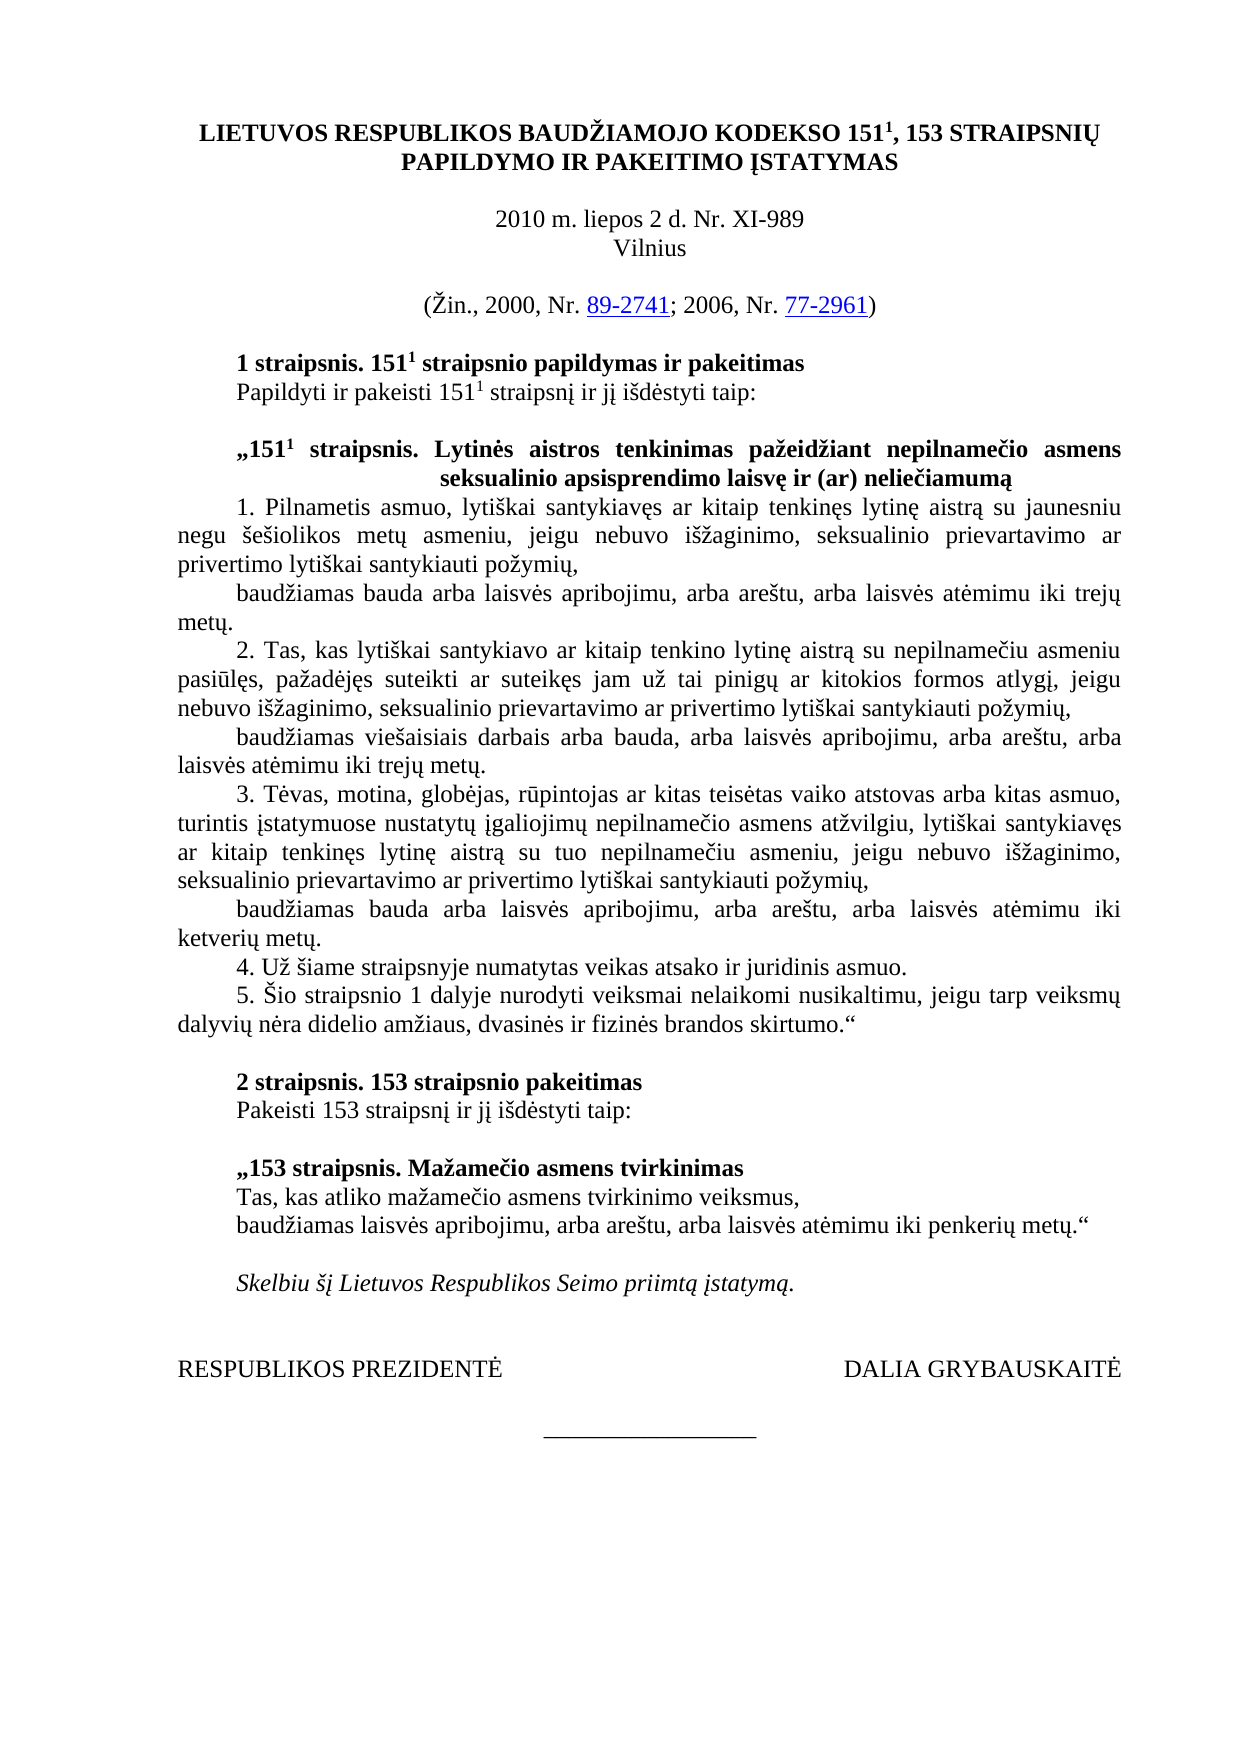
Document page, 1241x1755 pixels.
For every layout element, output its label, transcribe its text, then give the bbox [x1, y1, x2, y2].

text 1. Pilnametis asmuo, lytiškai santykiavęs ar kitaip tenkinęs lytinę aistrą su jaunesniu negu šešiolikos metų asmeniu, jeigu nebuvo išžaginimo, seksualinio prievartavimo ar privertimo lytiškai santykiauti požymių, [177, 492, 1122, 578]
text LIETUVOS RESPUBLIKOS BAUDŽIAMOJO KODEKSO 1511, 153 STRAIPSNIŲ PAPILDYMO IR PAKEITIMO ĮSTATYMAS [177, 118, 1122, 176]
text 3. Tėvas, motina, globėjas, rūpintojas ar kitas teisėtas vaiko atstovas arba kitas asmuo, turintis įstatymuose nustatytų įgaliojimų nepilnamečio asmens atžvilgiu, lytiškai santykiavęs ar kitaip tenkinęs lytinę aistrą su tuo nepilnamečiu asmeniu, jeigu nebuvo išžaginimo, seksualinio prievartavimo ar privertimo lytiškai santykiauti požymių, [177, 779, 1122, 894]
text baudžiamas laisvės apribojimu, arba areštu, arba laisvės atėmimu iki penkerių metų.“ [177, 1211, 1122, 1239]
text baudžiamas bauda arba laisvės apribojimu, arba areštu, arba laisvės atėmimu iki ketverių metų. [177, 894, 1122, 952]
text baudžiamas bauda arba laisvės apribojimu, arba areštu, arba laisvės atėmimu iki trejų metų. [177, 578, 1122, 636]
text Skelbiu šį Lietuvos Respublikos Seimo priimtą įstatymą. [177, 1268, 1122, 1297]
text RESPUBLIKOS PREZIDENTĖ DALIA GRYBAUSKAITĖ [177, 1354, 1122, 1383]
text 5. Šio straipsnio 1 dalyje nurodyti veiksmai nelaikomi nusikaltimu, jeigu tarp veiksmų dalyvių nėra didelio amžiaus, dvasinės ir fizinės brandos skirtumo.“ [177, 981, 1122, 1038]
text 1 straipsnis. 1511 straipsnio papildymas ir pakeitimas [177, 348, 1122, 377]
text 2. Tas, kas lytiškai santykiavo ar kitaip tenkino lytinę aistrą su nepilnamečiu asmeniu pasiūlęs, pažadėjęs suteikti ar suteikęs jam už tai pinigų ar kitokios formos atlygį, jeigu nebuvo išžaginimo, seksualinio prievartavimo ar privertimo lytiškai santykiauti požymių, [177, 636, 1122, 722]
text 4. Už šiame straipsnyje numatytas veikas atsako ir juridinis asmuo. [177, 952, 1122, 981]
text 2010 m. liepos 2 d. Nr. XI-989 [177, 204, 1122, 233]
text 2 straipsnis. 153 straipsnio pakeitimas [177, 1067, 1122, 1096]
text Vilnius [177, 233, 1122, 262]
text (Žin., 2000, Nr. 89-2741; 2006, Nr. 77-2961) [177, 291, 1122, 319]
text _________________ [177, 1412, 1122, 1441]
text Tas, kas atliko mažamečio asmens tvirkinimo veiksmus, [177, 1182, 1122, 1211]
text Pakeisti 153 straipsnį ir jį išdėstyti taip: [177, 1096, 1122, 1124]
text baudžiamas viešaisiais darbais arba bauda, arba laisvės apribojimu, arba areštu, arba laisvės atėmimu iki trejų metų. [177, 722, 1122, 779]
text „153 straipsnis. Mažamečio asmens tvirkinimas [177, 1153, 1122, 1182]
text Papildyti ir pakeisti 1511 straipsnį ir jį išdėstyti taip: [177, 377, 1122, 406]
text „1511 straipsnis. Lytinės aistros tenkinimas pažeidžiant nepilnamečio asmens seksualinio apsisprendimo laisvę ir (ar) neliečiamumą [236, 434, 1122, 492]
